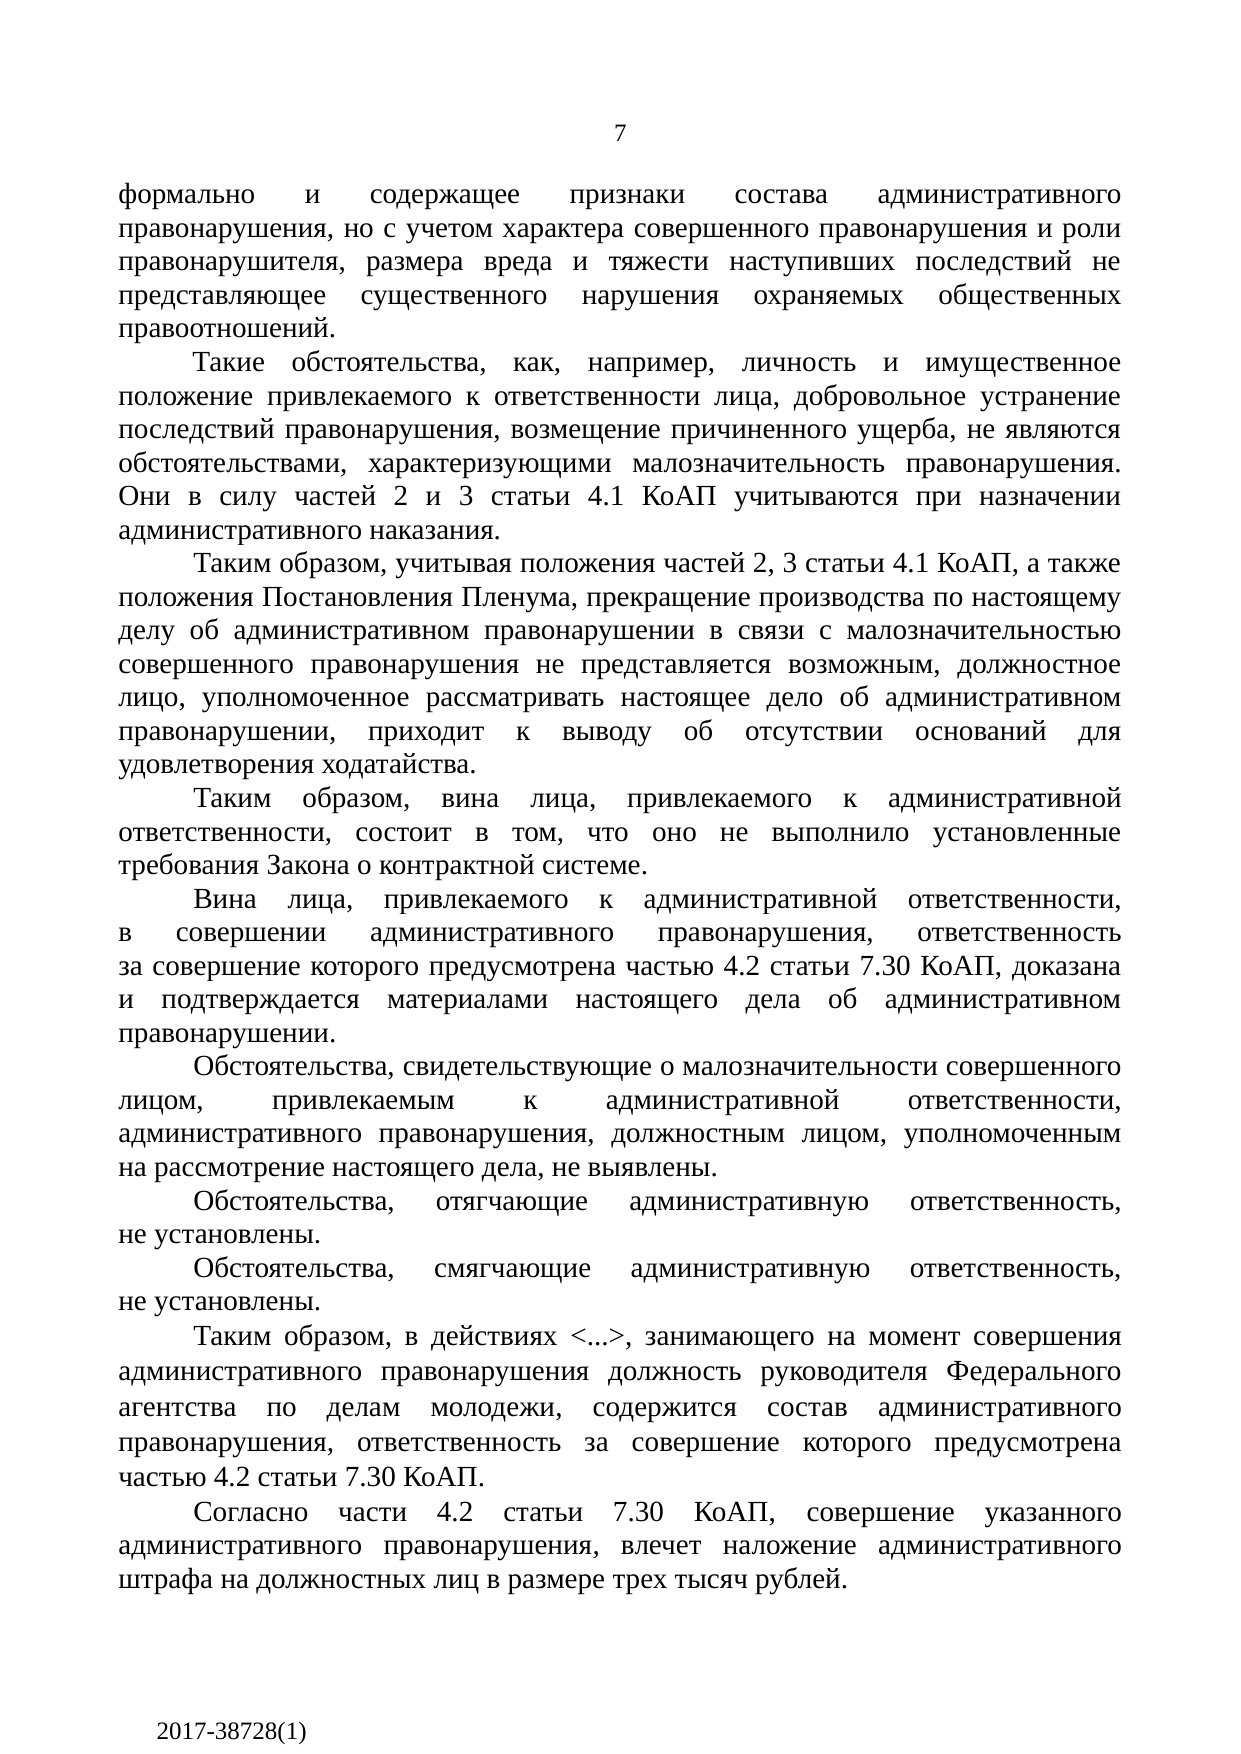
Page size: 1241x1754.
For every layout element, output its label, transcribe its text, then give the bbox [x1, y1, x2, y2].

text Обстоятельства, отягчающие административную ответственность, не установлены. [118, 1183, 1122, 1250]
text Таким образом, учитывая положения частей 2, 3 статьи 4.1 КоАП, а также положения Постановления Пленума, прекращение производства по настоящему делу об административном правонарушении в связи с малозначительностью совершенного правонарушения не представляется возможным, должностное лицо, уполномоченное рассматривать настоящее дело об административном правонарушении, приходит к выводу об отсутствии оснований для удовлетворения ходатайства. [118, 545, 1122, 780]
text Вина лица, привлекаемого к административной ответственности, в совершении административного правонарушения, ответственность за совершение которого предусмотрена частью 4.2 статьи 7.30 КоАП, доказана и подтверждается материалами настоящего дела об административном правонарушении. [118, 881, 1122, 1048]
text Такие обстоятельства, как, например, личность и имущественное положение привлекаемого к ответственности лица, добровольное устранение последствий правонарушения, возмещение причиненного ущерба, не являются обстоятельствами, характеризующими малозначительность правонарушения. Они в силу частей 2 и 3 статьи 4.1 КоАП учитываются при назначении административного наказания. [118, 344, 1122, 545]
text Таким образом, вина лица, привлекаемого к административной ответственности, состоит в том, что оно не выполнило установленные требования Закона о контрактной системе. [118, 780, 1122, 881]
text Обстоятельства, свидетельствующие о малозначительности совершенного лицом, привлекаемым к административной ответственности, административного правонарушения, должностным лицом, уполномоченным на рассмотрение настоящего дела, не выявлены. [118, 1048, 1122, 1183]
text Согласно части 4.2 статьи 7.30 КоАП, совершение указанного административного правонарушения, влечет наложение административного штрафа на должностных лиц в размере трех тысяч рублей. [118, 1494, 1122, 1594]
text Таким образом, в действиях <...>, занимающего на момент совершения административного правонарушения должность руководителя Федерального агентства по делам молодежи, содержится состав административного правонарушения, ответственность за совершение которого предусмотрена частью 4.2 статьи 7.30 КоАП. [118, 1317, 1122, 1494]
text формально и содержащее признаки состава административного правонарушения, но с учетом характера совершенного правонарушения и роли правонарушителя, размера вреда и тяжести наступивших последствий не представляющее существенного нарушения охраняемых общественных правоотношений. [118, 176, 1122, 344]
text Обстоятельства, смягчающие административную ответственность, не установлены. [118, 1250, 1122, 1317]
